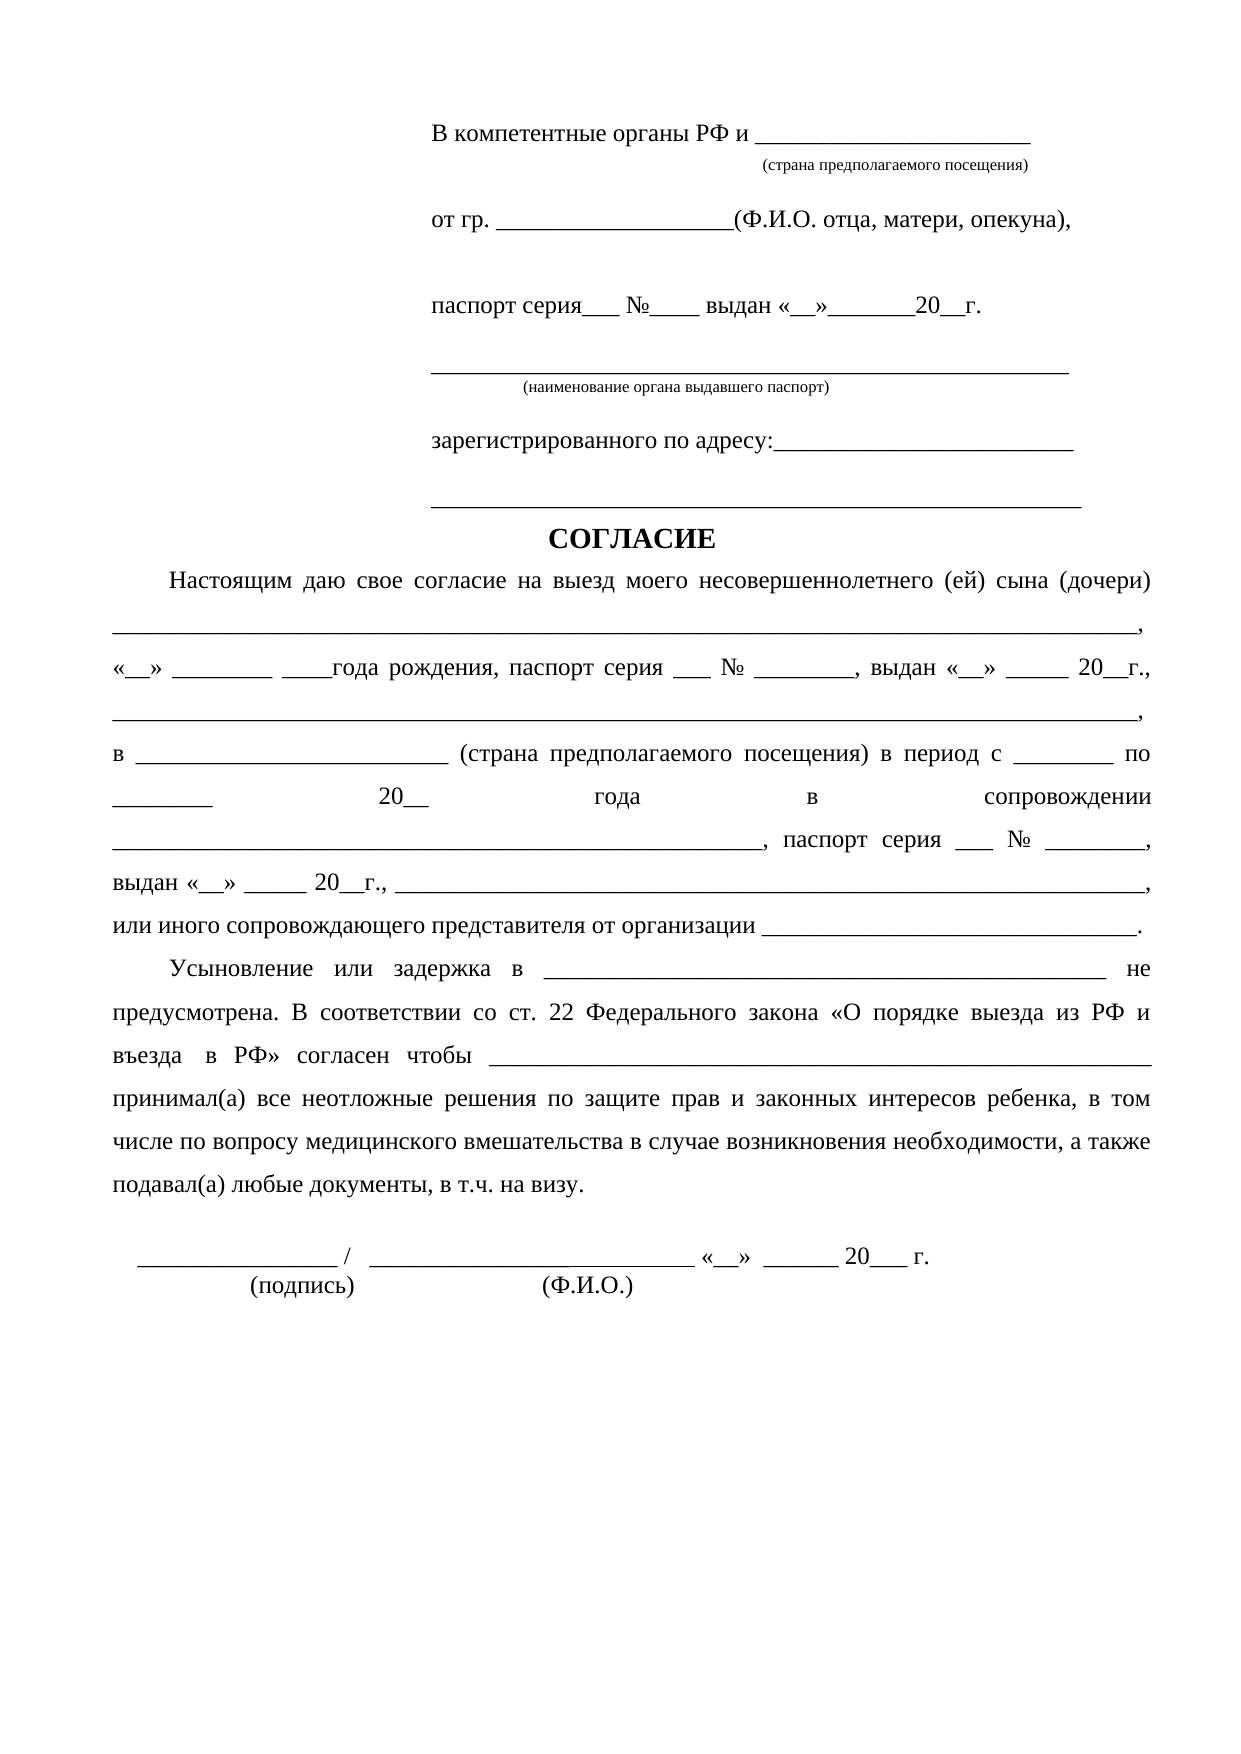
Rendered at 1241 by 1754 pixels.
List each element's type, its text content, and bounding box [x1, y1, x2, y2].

text В компетентные органы РФ и ______________________ [431, 118, 1152, 147]
text (подпись) (Ф.И.О.) [112, 1270, 1152, 1298]
text Усыновление или задержка в _____________________________________________ не предусмотрена. В соответствии со ст. 22 Федерального закона «О порядке выезда из РФ и въезда в РФ» согласен чтобы _____________________________________________________ принимал(а) все неотложные решения по защите прав и законных интересов ребенка, в том числе по вопросу медицинского вмешательства в случае возникновения необходимости, а также подавал(а) любые документы, в т.ч. на визу. [112, 953, 1152, 1198]
text ____________________________________________________ [431, 482, 1152, 511]
text (наименование органа выдавшего паспорт) [431, 377, 1152, 396]
text от гр. ___________________(Ф.И.О. отца, матери, опекуна), [431, 204, 1152, 233]
text зарегистрированного по адресу:________________________ [431, 425, 1152, 453]
text ___________________________________________________ [431, 348, 1152, 377]
text паспорт серия___ №____ выдан «__»_______20__г. [431, 291, 1152, 319]
text ________________ / ________________ «__» ______ 20___ г. [112, 1241, 1152, 1270]
table_header Оставьте место для удостоверительной надписи [113, 1299, 1174, 1564]
text СОГЛАСИЕ [112, 521, 1152, 555]
text Настоящим даю свое согласие на выезд моего несовершеннолетнего (ей) сына (дочери) __________________________________________________________________________________, «__» ________ ____года рождения, паспорт серия ___ № ________, выдан «__» _____ 20__г., __________________________________________________________________________________, в _________________________ (страна предполагаемого посещения) в период с ________ по ________ 20__ года в сопровождении ____________________________________________________, паспорт серия ___ № ________, выдан «__» _____ 20__г., ____________________________________________________________, или иного сопровождающего представителя от организации ______________________________. [112, 565, 1152, 939]
text (страна предполагаемого посещения) [431, 147, 1152, 176]
